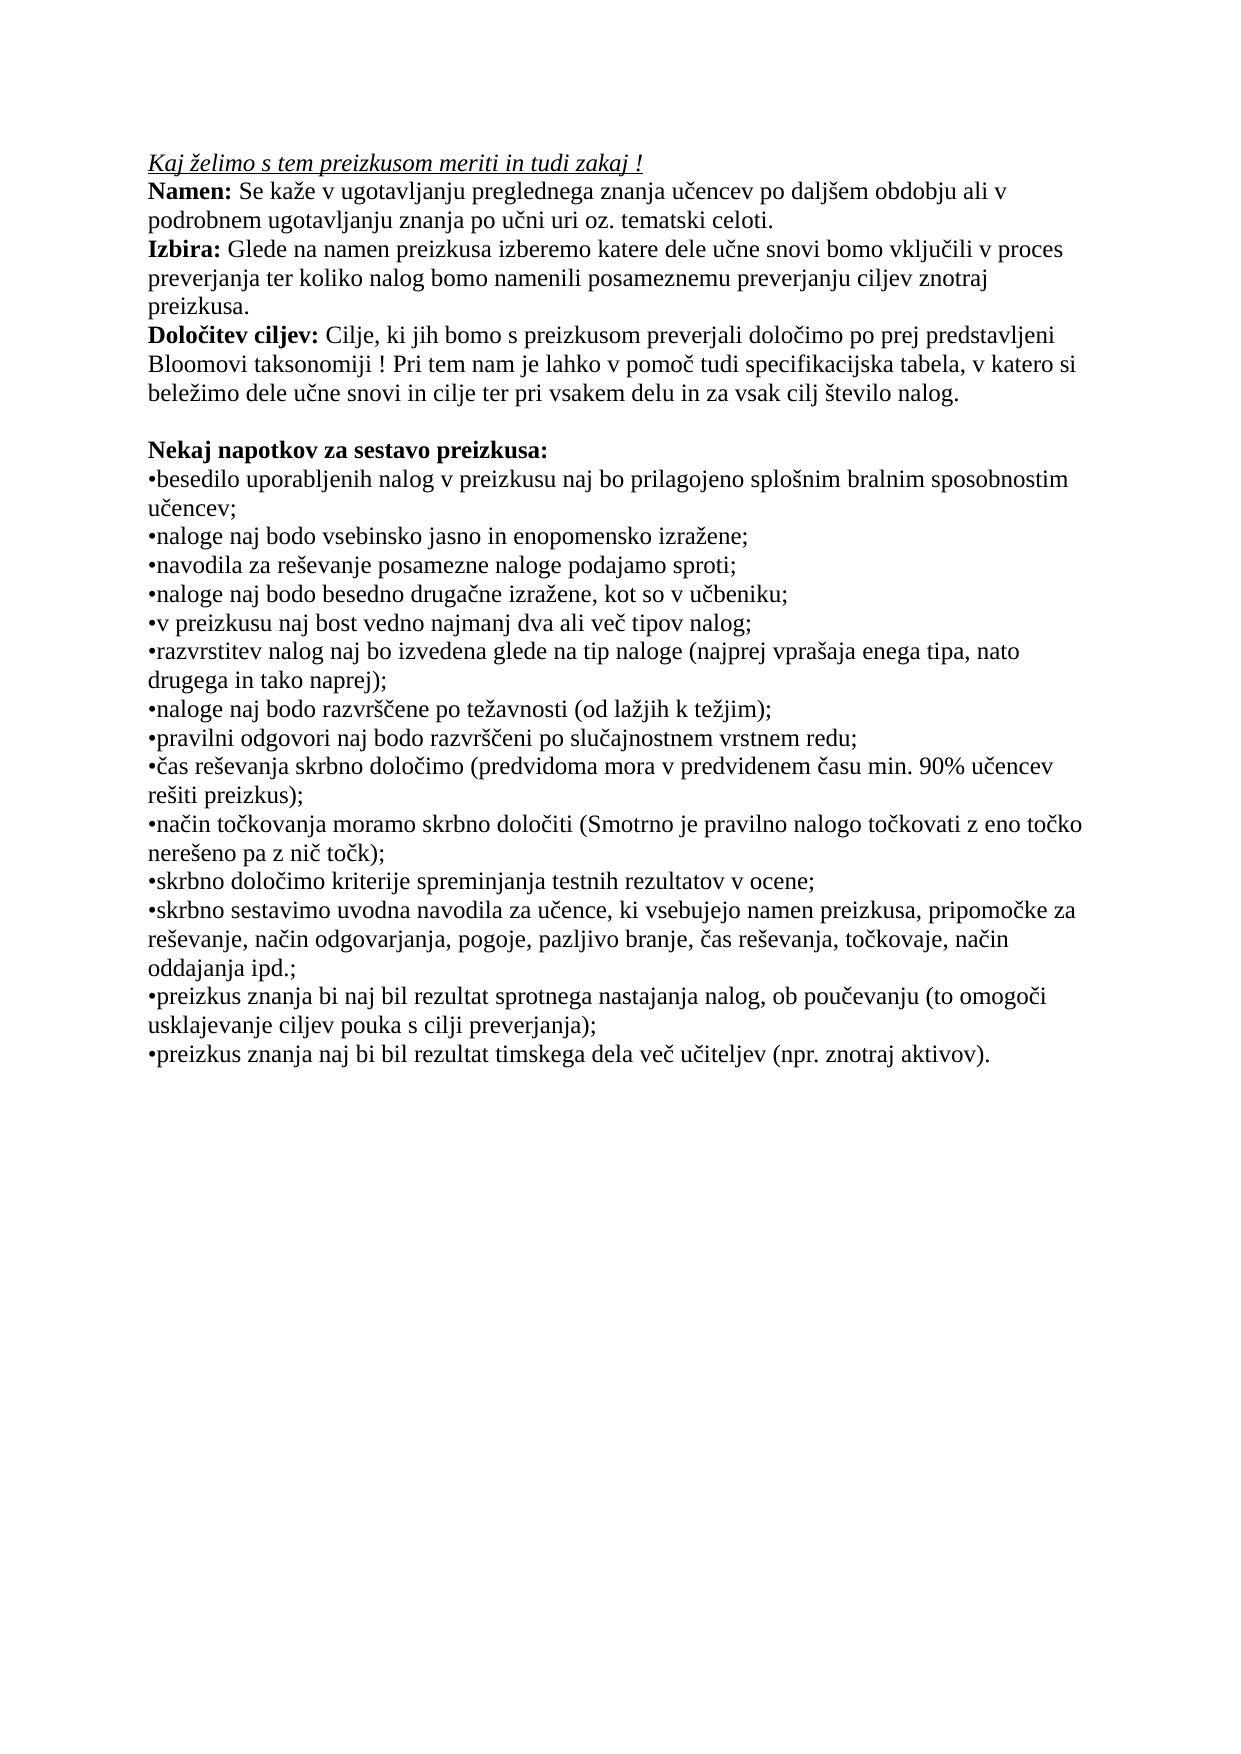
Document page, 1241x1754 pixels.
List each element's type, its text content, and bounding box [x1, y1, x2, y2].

text Nekaj napotkov za sestavo preizkusa: [148, 435, 1093, 464]
text Kaj želimo s tem preizkusom meriti in tudi zakaj ! [148, 148, 1093, 176]
text Izbira: Glede na namen preizkusa izberemo katere dele učne snovi bomo vključili v proces preverjanja ter koliko nalog bomo namenili posameznemu preverjanju ciljev znotraj preizkusa. [148, 234, 1093, 320]
text •naloge naj bodo besedno drugačne izražene, kot so v učbeniku; [148, 579, 1093, 608]
text Namen: Se kaže v ugotavljanju preglednega znanja učencev po daljšem obdobju ali v podrobnem ugotavljanju znanja po učni uri oz. tematski celoti. [148, 176, 1093, 234]
text •skrbno sestavimo uvodna navodila za učence, ki vsebujejo namen preizkusa, pripomočke za reševanje, način odgovarjanja, pogoje, pazljivo branje, čas reševanja, točkovaje, način oddajanja ipd.; [148, 895, 1093, 981]
text •v preizkusu naj bost vedno najmanj dva ali več tipov nalog; [148, 608, 1093, 636]
text Določitev ciljev: Cilje, ki jih bomo s preizkusom preverjali določimo po prej predstavljeni Bloomovi taksonomiji ! Pri tem nam je lahko v pomoč tudi specifikacijska tabela, v katero si beležimo dele učne snovi in cilje ter pri vsakem delu in za vsak cilj število nalog. [148, 320, 1093, 406]
text •način točkovanja moramo skrbno določiti (Smotrno je pravilno nalogo točkovati z eno točko nerešeno pa z nič točk); [148, 809, 1093, 866]
text •čas reševanja skrbno določimo (predvidoma mora v predvidenem času min. 90% učencev rešiti preizkus); [148, 751, 1093, 809]
text •naloge naj bodo vsebinsko jasno in enopomensko izražene; [148, 521, 1093, 550]
text •navodila za reševanje posamezne naloge podajamo sproti; [148, 550, 1093, 579]
text •razvrstitev nalog naj bo izvedena glede na tip naloge (najprej vprašaja enega tipa, nato drugega in tako naprej); [148, 636, 1093, 694]
text •preizkus znanja naj bi bil rezultat timskega dela več učiteljev (npr. znotraj aktivov). [148, 1039, 1093, 1068]
text •besedilo uporabljenih nalog v preizkusu naj bo prilagojeno splošnim bralnim sposobnostim učencev; [148, 464, 1093, 521]
text •naloge naj bodo razvrščene po težavnosti (od lažjih k težjim); [148, 694, 1093, 723]
text •preizkus znanja bi naj bil rezultat sprotnega nastajanja nalog, ob poučevanju (to omogoči usklajevanje ciljev pouka s cilji preverjanja); [148, 981, 1093, 1039]
text •skrbno določimo kriterije spreminjanja testnih rezultatov v ocene; [148, 866, 1093, 895]
text •pravilni odgovori naj bodo razvrščeni po slučajnostnem vrstnem redu; [148, 723, 1093, 751]
